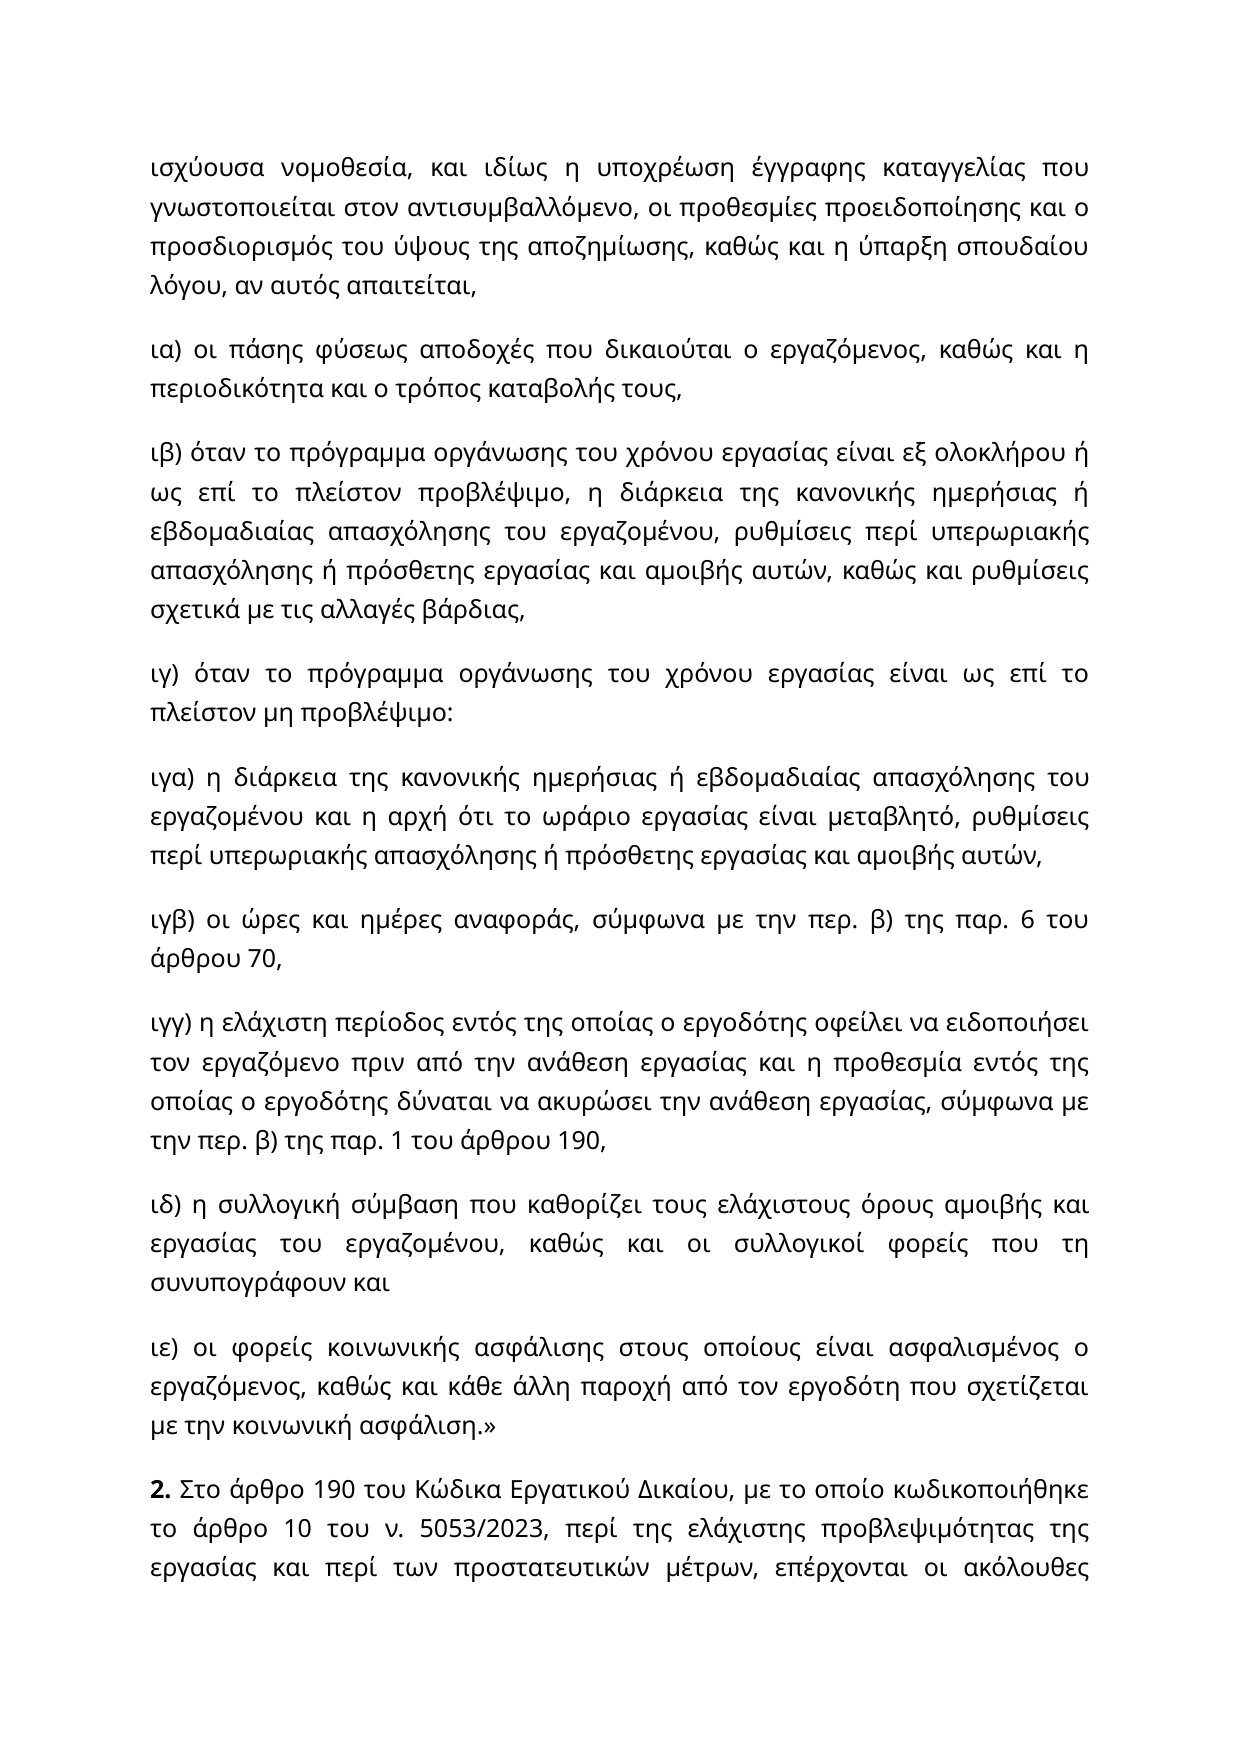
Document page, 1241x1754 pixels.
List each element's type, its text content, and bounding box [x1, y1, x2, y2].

text ιγα) η διάρκεια της κανονικής ημερήσιας ή εβδομαδιαίας απασχόλησης του εργαζομένου και η αρχή ότι το ωράριο εργασίας είναι μεταβλητό, ρυθμίσεις περί υπερωριακής απασχόλησης ή πρόσθετης εργασίας και αμοιβής αυτών, [150, 759, 1090, 872]
text ιγ) όταν το πρόγραμμα οργάνωσης του χρόνου εργασίας είναι ως επί το πλείστον μη προβλέψιμο: [150, 656, 1090, 729]
text ιγβ) οι ώρες και ημέρες αναφοράς, σύμφωνα με την περ. β) της παρ. 6 του άρθρου 70, [150, 902, 1090, 975]
text ιδ) η συλλογική σύμβαση που καθορίζει τους ελάχιστους όρους αμοιβής και εργασίας του εργαζομένου, καθώς και οι συλλογικοί φορείς που τη συνυπογράφουν και [150, 1187, 1090, 1299]
text ιε) οι φορείς κοινωνικής ασφάλισης στους οποίους είναι ασφαλισμένος ο εργαζόμενος, καθώς και κάθε άλλη παροχή από τον εργοδότη που σχετίζεται με την κοινωνική ασφάλιση.» [150, 1329, 1090, 1442]
text 2. Στο άρθρο 190 του Κώδικα Εργατικού Δικαίου, με το οποίο κωδικοποιήθηκε το άρθρο 10 του ν. 5053/2023, περί της ελάχιστης προβλεψιμότητας της εργασίας και περί των προστατευτικών μέτρων, επέρχονται οι ακόλουθες [150, 1472, 1090, 1584]
text ισχύουσα νομοθεσία, και ιδίως η υποχρέωση έγγραφης καταγγελίας που γνωστοποιείται στον αντισυμβαλλόμενο, οι προθεσμίες προειδοποίησης και ο προσδιορισμός του ύψους της αποζημίωσης, καθώς και η ύπαρξη σπουδαίου λόγου, αν αυτός απαιτείται, [150, 150, 1090, 302]
text ια) οι πάσης φύσεως αποδοχές που δικαιούται ο εργαζόμενος, καθώς και η περιοδικότητα και ο τρόπος καταβολής τους, [150, 332, 1090, 405]
text ιγγ) η ελάχιστη περίοδος εντός της οποίας ο εργοδότης οφείλει να ειδοποιήσει τον εργαζόμενο πριν από την ανάθεση εργασίας και η προθεσμία εντός της οποίας ο εργοδότης δύναται να ακυρώσει την ανάθεση εργασίας, σύμφωνα με την περ. β) της παρ. 1 του άρθρου 190, [150, 1005, 1090, 1157]
text ιβ) όταν το πρόγραμμα οργάνωσης του χρόνου εργασίας είναι εξ ολοκλήρου ή ως επί το πλείστον προβλέψιμο, η διάρκεια της κανονικής ημερήσιας ή εβδομαδιαίας απασχόλησης του εργαζομένου, ρυθμίσεις περί υπερωριακής απασχόλησης ή πρόσθετης εργασίας και αμοιβής αυτών, καθώς και ρυθμίσεις σχετικά με τις αλλαγές βάρδιας, [150, 435, 1090, 626]
